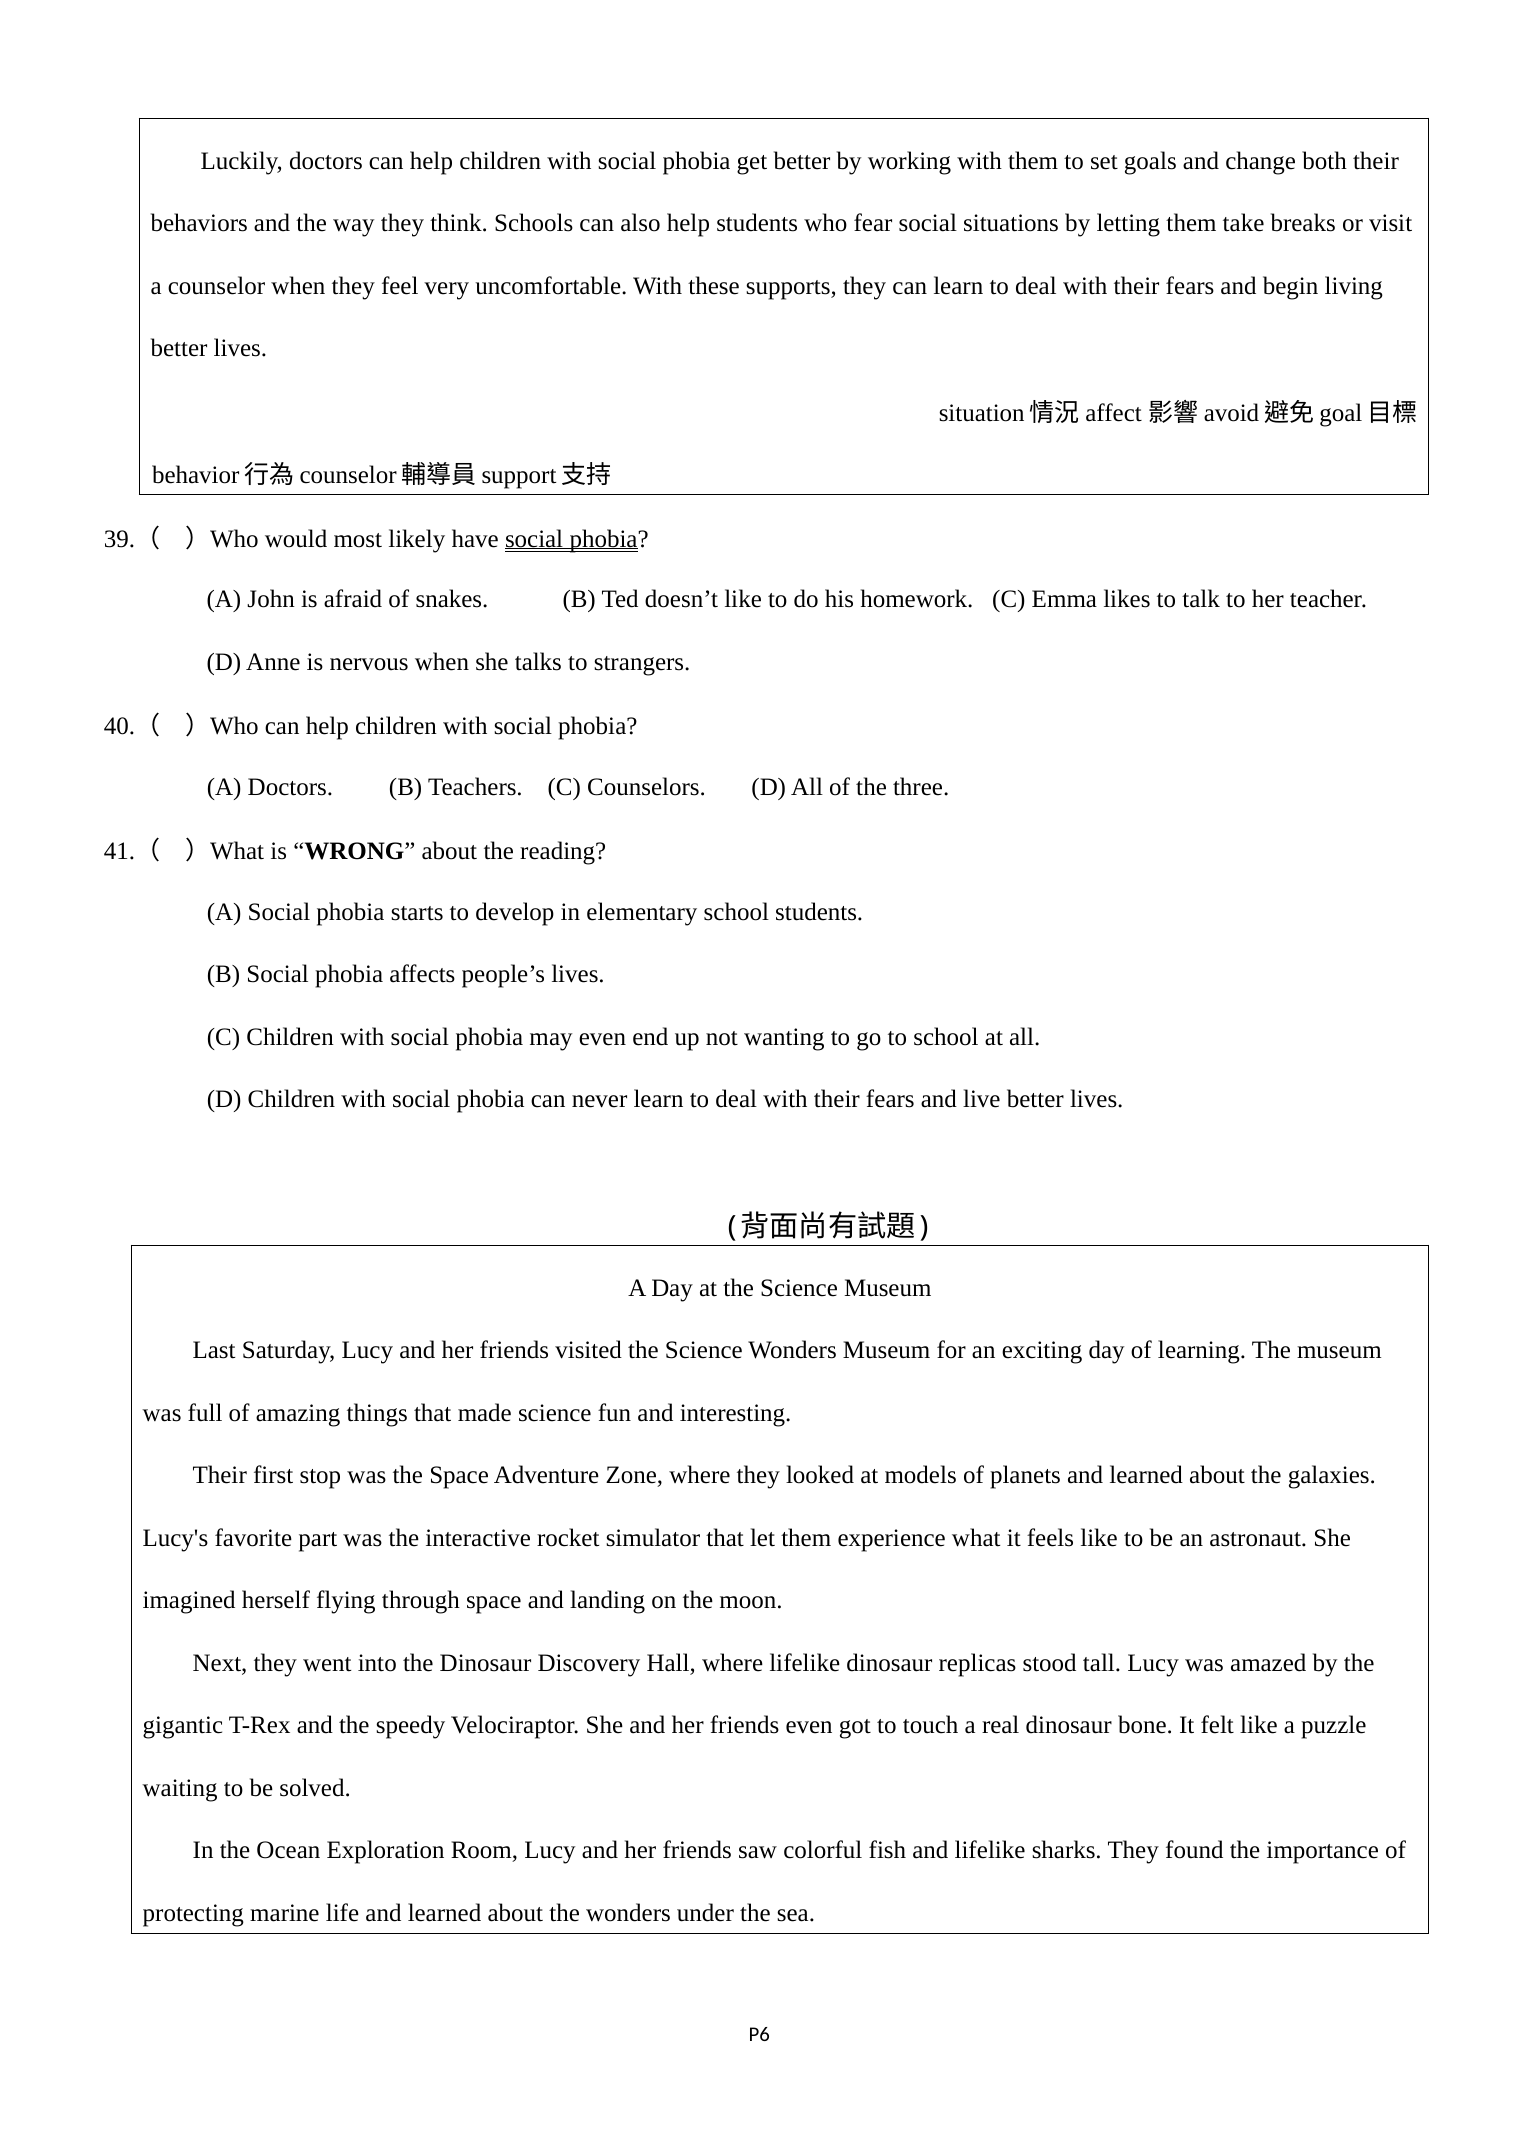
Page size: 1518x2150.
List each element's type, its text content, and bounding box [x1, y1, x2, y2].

text (D) Anne is nervous when she talks to strangers. [162, 619, 1429, 682]
text (背面尚有試題) [89, 1182, 1429, 1244]
table_header Luckily, doctors can help children with social phobia get better by working with them to set goals and change both their behaviors and the way they think. Schools can also help students who fear social situations by letting them take breaks or visit a counselor when they feel very uncomfortable. With these supports, they can learn to deal with their fears and begin living better lives. situation情況 affect 影響 avoid避免goal目標 behavior行為counselor輔導員support支持 [140, 119, 1428, 493]
text (C) Children with social phobia may even end up not wanting to go to school at all. [89, 994, 1429, 1057]
text 40.（ ）Who can help children with social phobia? [103, 682, 1429, 744]
text (B) Social phobia affects people’s lives. [89, 932, 1429, 994]
text 39.（ ）Who would most likely have social phobia? [103, 494, 1429, 557]
text 41.（ ）What is “WRONG” about the reading? [103, 807, 1429, 869]
text (A) John is afraid of snakes. (B) Ted doesn’t like to do his homework. (C) Emma likes to talk to her teacher. [162, 557, 1429, 619]
text (A) Doctors. (B) Teachers. (C) Counselors. (D) All of the three. [89, 744, 1429, 807]
text (D) Children with social phobia can never learn to deal with their fears and live better lives. [89, 1057, 1429, 1119]
text (A) Social phobia starts to develop in elementary school students. [89, 869, 1429, 932]
table_header A Day at the Science Museum Last Saturday, Lucy and her friends visited the Science Wonders Museum for an exciting day of learning. The museum was full of amazing things that made science fun and interesting. Their first stop was the Space Adventure Zone, where they looked at models of planets and learned about the galaxies. Lucy's favorite part was the interactive rocket simulator that let them experience what it feels like to be an astronaut. She imagined herself flying through space and landing on the moon. Next, they went into the Dinosaur Discovery Hall, where lifelike dinosaur replicas stood tall. Lucy was amazed by the gigantic T-Rex and the speedy Velociraptor. She and her friends even got to touch a real dinosaur bone. It felt like a puzzle waiting to be solved. In the Ocean Exploration Room, Lucy and her friends saw colorful fish and lifelike sharks. They found the importance of protecting marine life and learned about the wonders under the sea. [132, 1246, 1428, 1933]
